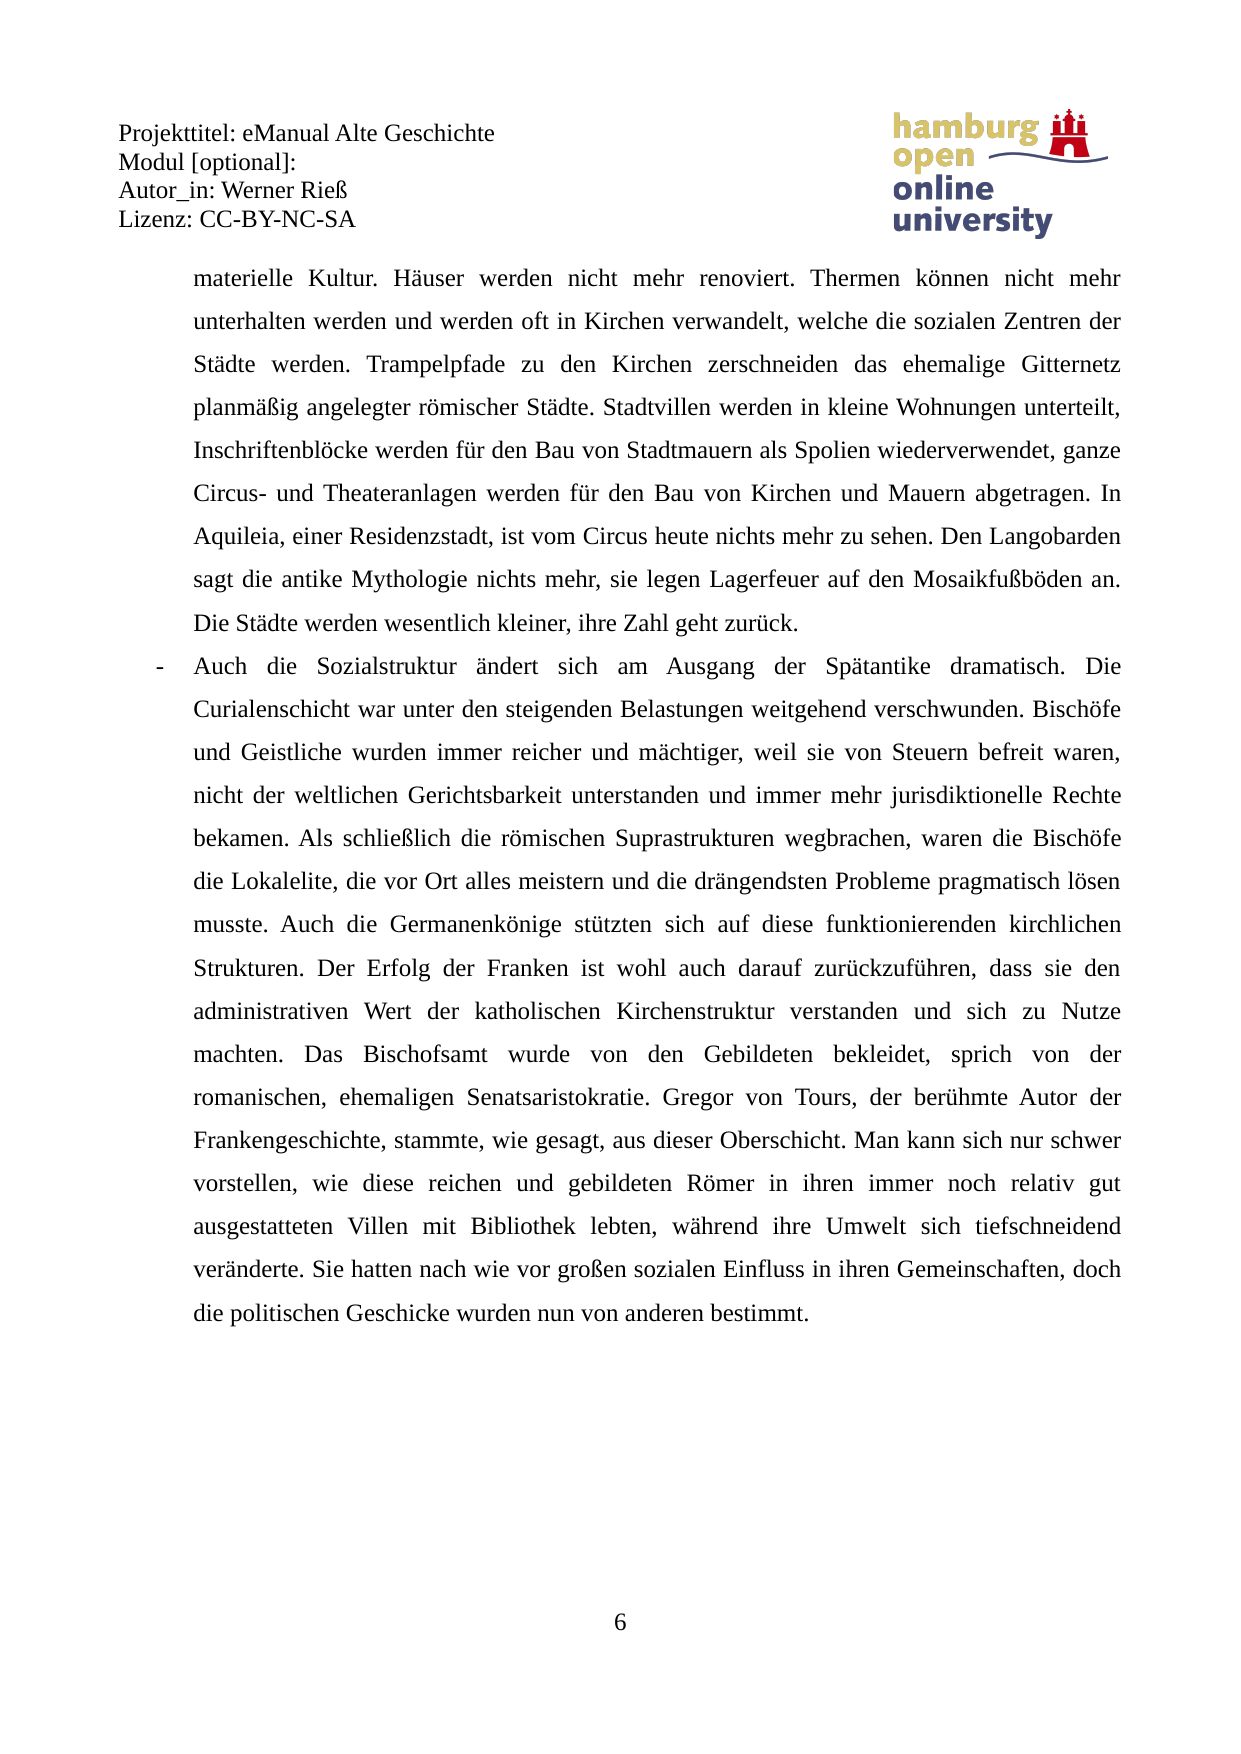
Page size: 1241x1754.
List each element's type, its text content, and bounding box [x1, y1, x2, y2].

picture [893, 109, 1108, 239]
list materielle Kultur. Häuser werden nicht mehr renoviert. Thermen können nicht mehr unterhalten werden und werden oft in Kirchen verwandelt, welche die sozialen Zentren der Städte werden. Trampelpfade zu den Kirchen zerschneiden das ehemalige Gitternetz planmäßig angelegter römischer Städte. Stadtvillen werden in kleine Wohnungen unterteilt, Inschriftenblöcke werden für den Bau von Stadtmauern als Spolien wiederverwendet, ganze Circus- und Theateranlagen werden für den Bau von Kirchen und Mauern abgetragen. In Aquileia, einer Residenzstadt, ist vom Circus heute nichts mehr zu sehen. Den Langobarden sagt die antike Mythologie nichts mehr, sie legen Lagerfeuer auf den Mosaikfußböden an. Die Städte werden wesentlich kleiner, ihre Zahl geht zurück. [156, 263, 1122, 636]
list Auch die Sozialstruktur ändert sich am Ausgang der Spätantike dramatisch. Die Curialenschicht war unter den steigenden Belastungen weitgehend verschwunden. Bischöfe und Geistliche wurden immer reicher und mächtiger, weil sie von Steuern befreit waren, nicht der weltlichen Gerichtsbarkeit unterstanden und immer mehr jurisdiktionelle Rechte bekamen. Als schließlich die römischen Suprastrukturen wegbrachen, waren die Bischöfe die Lokalelite, die vor Ort alles meistern und die drängendsten Probleme pragmatisch lösen musste. Auch die Germanenkönige stützten sich auf diese funktionierenden kirchlichen Strukturen. Der Erfolg der Franken ist wohl auch darauf zurückzuführen, dass sie den administrativen Wert der katholischen Kirchenstruktur verstanden und sich zu Nutze machten. Das Bischofsamt wurde von den Gebildeten bekleidet, sprich von der romanischen, ehemaligen Senatsaristokratie. Gregor von Tours, der berühmte Autor der Frankengeschichte, stammte, wie gesagt, aus dieser Oberschicht. Man kann sich nur schwer vorstellen, wie diese reichen und gebildeten Römer in ihren immer noch relativ gut ausgestatteten Villen mit Bibliothek lebten, während ihre Umwelt sich tiefschneidend veränderte. Sie hatten nach wie vor großen sozialen Einfluss in ihren Gemeinschaften, doch die politischen Geschicke wurden nun von anderen bestimmt. [156, 651, 1122, 1326]
